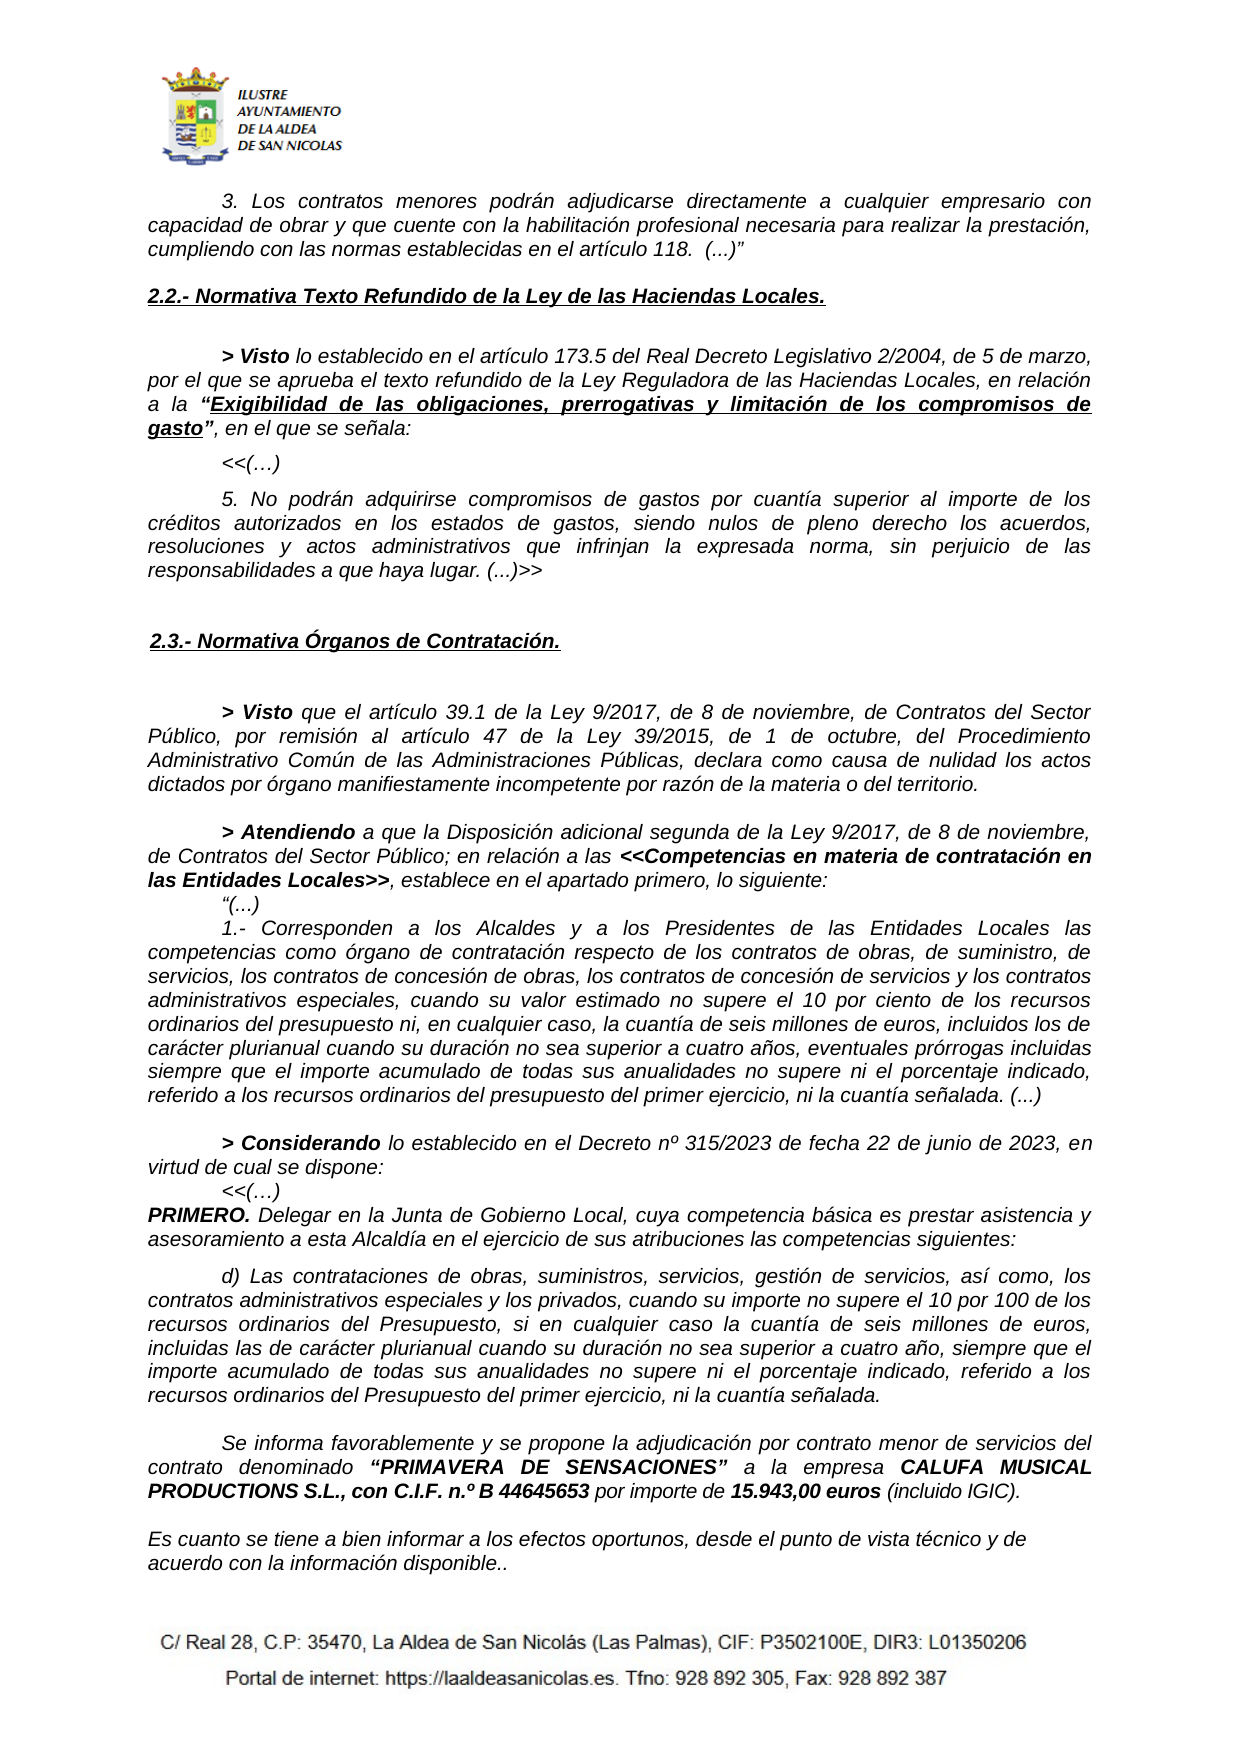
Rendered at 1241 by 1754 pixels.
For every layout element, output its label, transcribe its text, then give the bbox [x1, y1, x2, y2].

text <<(…) [148, 1179, 1093, 1203]
text 2.2.- Normativa Texto Refundido de la Ley de las Haciendas Locales. [148, 284, 1093, 308]
picture [148, 1626, 1034, 1694]
text <<(…) [148, 451, 1093, 475]
text 5. No podrán adquirirse compromisos de gastos por cuantía superior al importe de los créditos autorizados en los estados de gastos, siendo nulos de pleno derecho los acuerdos, resoluciones y actos administrativos que infrinjan la expresada norma, sin perjuicio de las responsabilidades a que haya lugar. (...)>> [148, 486, 1093, 582]
text Se informa favorablemente y se propone la adjudicación por contrato menor de servicios del contrato denominado “PRIMAVERA DE SENSACIONES” a la empresa CALUFA MUSICAL PRODUCTIONS S.L., con C.I.F. n.º B 44645653 por importe de 15.943,00 euros (incluido IGIC). [148, 1431, 1093, 1503]
text 3. Los contratos menores podrán adjudicarse directamente a cualquier empresario con capacidad de obrar y que cuente con la habilitación profesional necesaria para realizar la prestación, cumpliendo con las normas establecidas en el artículo 118. (...)” [148, 188, 1093, 260]
picture [148, 59, 358, 173]
text Es cuanto se tiene a bien informar a los efectos oportunos, desde el punto de vista técnico y de acuerdo con la información disponible.. [148, 1527, 1093, 1575]
text > Considerando lo establecido en el Decreto nº 315/2023 de fecha 22 de junio de 2023, en virtud de cual se dispone: [148, 1131, 1093, 1179]
text > Visto lo establecido en el artículo 173.5 del Real Decreto Legislativo 2/2004, de 5 de marzo, por el que se aprueba el texto refundido de la Ley Reguladora de las Haciendas Locales, en relación a la “Exigibilidad de las obligaciones, prerrogativas y limitación de los compromisos de gasto”, en el que se señala: [148, 344, 1093, 439]
text d) Las contrataciones de obras, suministros, servicios, gestión de servicios, así como, los contratos administrativos especiales y los privados, cuando su importe no supere el 10 por 100 de los recursos ordinarios del Presupuesto, si en cualquier caso la cuantía de seis millones de euros, incluidas las de carácter plurianual cuando su duración no sea superior a cuatro año, siempre que el importe acumulado de todas sus anualidades no supere ni el porcentaje indicado, referido a los recursos ordinarios del Presupuesto del primer ejercicio, ni la cuantía señalada. [148, 1263, 1093, 1407]
text 2.3.- Normativa Órganos de Contratación. [150, 629, 1093, 653]
text “(...) [148, 892, 1093, 916]
text 1.- Corresponden a los Alcaldes y a los Presidentes de las Entidades Locales las competencias como órgano de contratación respecto de los contratos de obras, de suministro, de servicios, los contratos de concesión de obras, los contratos de concesión de servicios y los contratos administrativos especiales, cuando su valor estimado no supere el 10 por ciento de los recursos ordinarios del presupuesto ni, en cualquier caso, la cuantía de seis millones de euros, incluidos los de carácter plurianual cuando su duración no sea superior a cuatro años, eventuales prórrogas incluidas siempre que el importe acumulado de todas sus anualidades no supere ni el porcentaje indicado, referido a los recursos ordinarios del presupuesto del primer ejercicio, ni la cuantía señalada. (...) [148, 916, 1093, 1107]
text PRIMERO. Delegar en la Junta de Gobierno Local, cuya competencia básica es prestar asistencia y asesoramiento a esta Alcaldía en el ejercicio de sus atribuciones las competencias siguientes: [148, 1203, 1093, 1251]
text > Atendiendo a que la Disposición adicional segunda de la Ley 9/2017, de 8 de noviembre, de Contratos del Sector Público; en relación a las <<Competencias en materia de contratación en las Entidades Locales>>, establece en el apartado primero, lo siguiente: [148, 820, 1093, 892]
text > Visto que el artículo 39.1 de la Ley 9/2017, de 8 de noviembre, de Contratos del Sector Público, por remisión al artículo 47 de la Ley 39/2015, de 1 de octubre, del Procedimiento Administrativo Común de las Administraciones Públicas, declara como causa de nulidad los actos dictados por órgano manifiestamente incompetente por razón de la materia o del territorio. [148, 700, 1093, 796]
